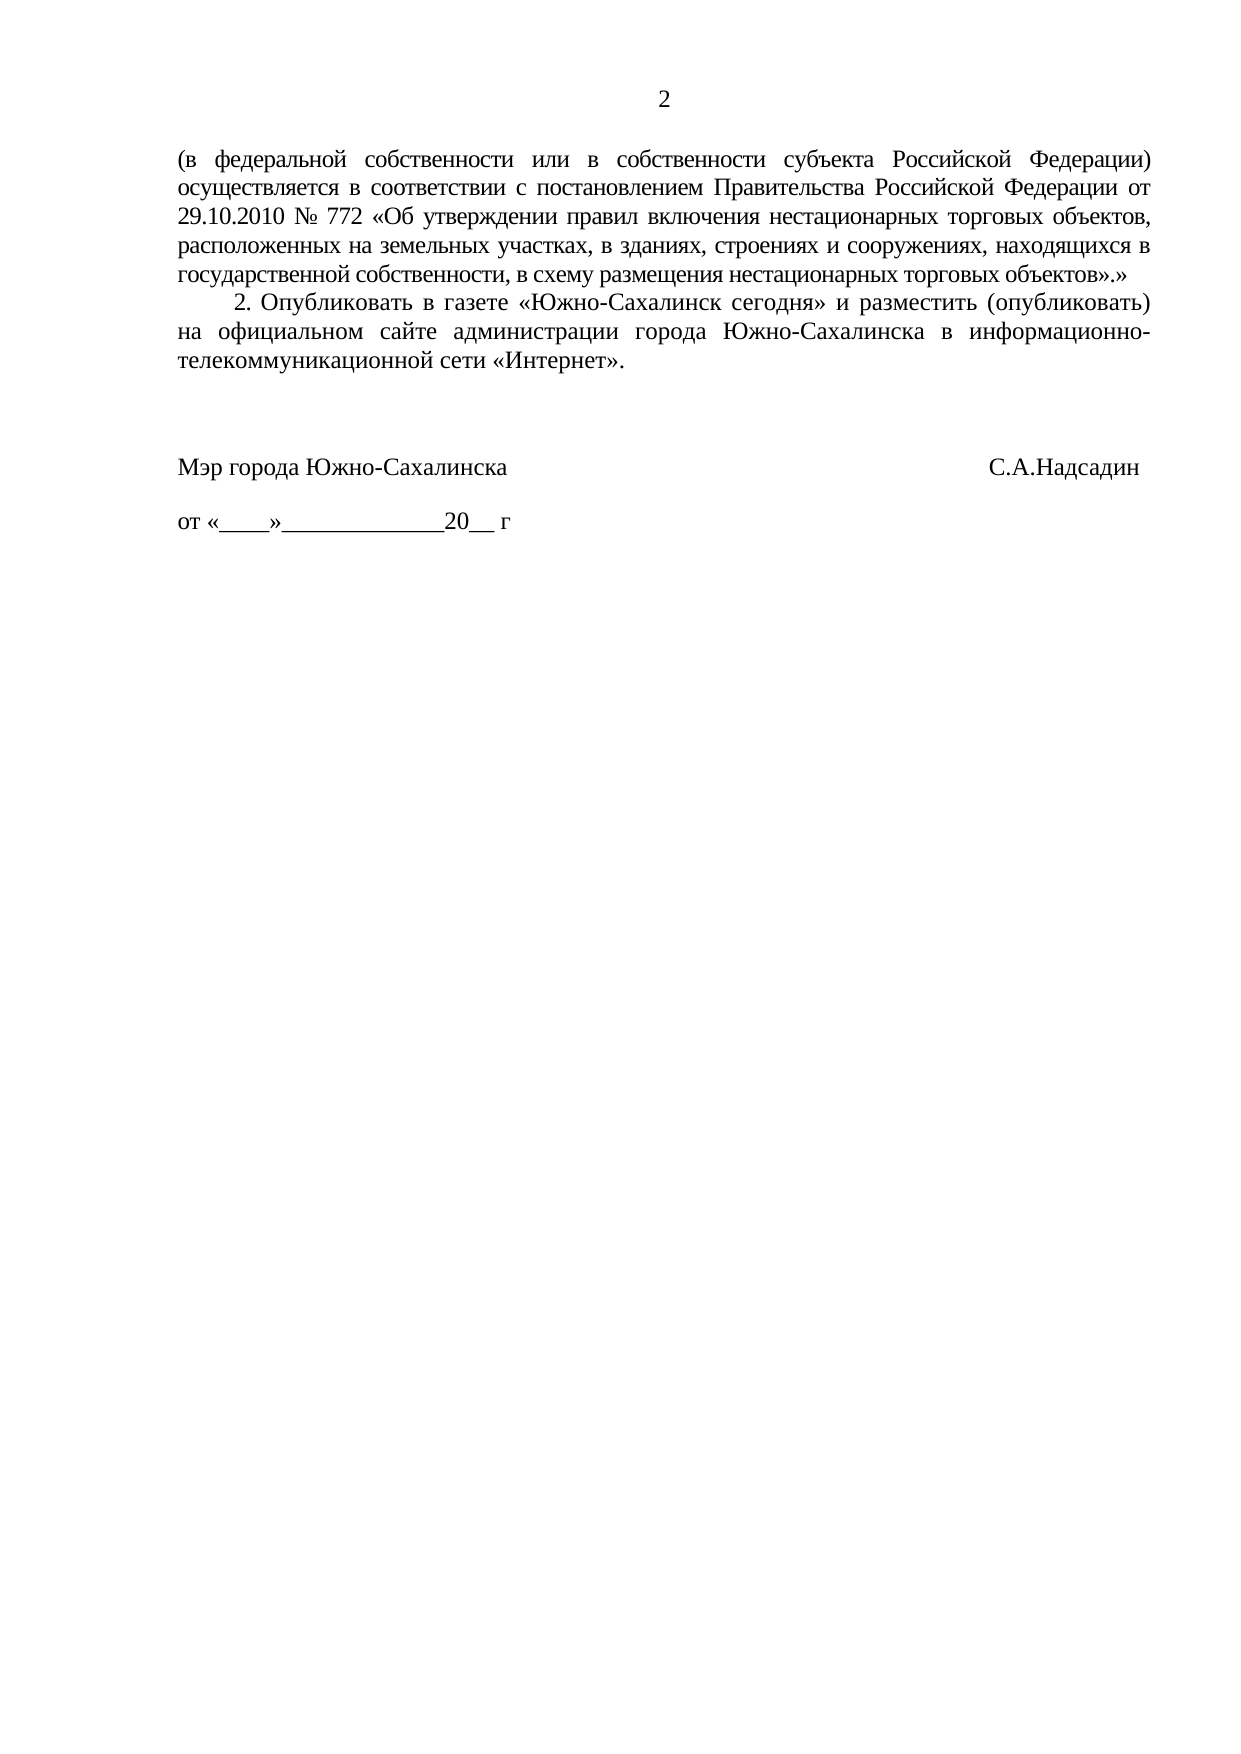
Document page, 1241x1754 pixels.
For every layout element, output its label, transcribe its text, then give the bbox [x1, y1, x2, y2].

text (в федеральной собственности или в собственности субъекта Российской Федерации) осуществляется в соответствии с постановлением Правительства Российской Федерации от 29.10.2010 № 772 «Об утверждении правил включения нестационарных торговых объектов, расположенных на земельных участках, в зданиях, строениях и сооружениях, находящихся в государственной собственности, в схему размещения нестационарных торговых объектов».» [177, 144, 1152, 287]
text Мэр города Южно-Сахалинска С.А.Надсадин [177, 452, 1152, 481]
text 2. Опубликовать в газете «Южно-Сахалинск сегодня» и разместить (опубликовать) на официальном сайте администрации города Южно-Сахалинска в информационно-телекоммуникационной сети «Интернет». [177, 287, 1152, 374]
text от «____»_____________20__ г [177, 506, 1152, 535]
